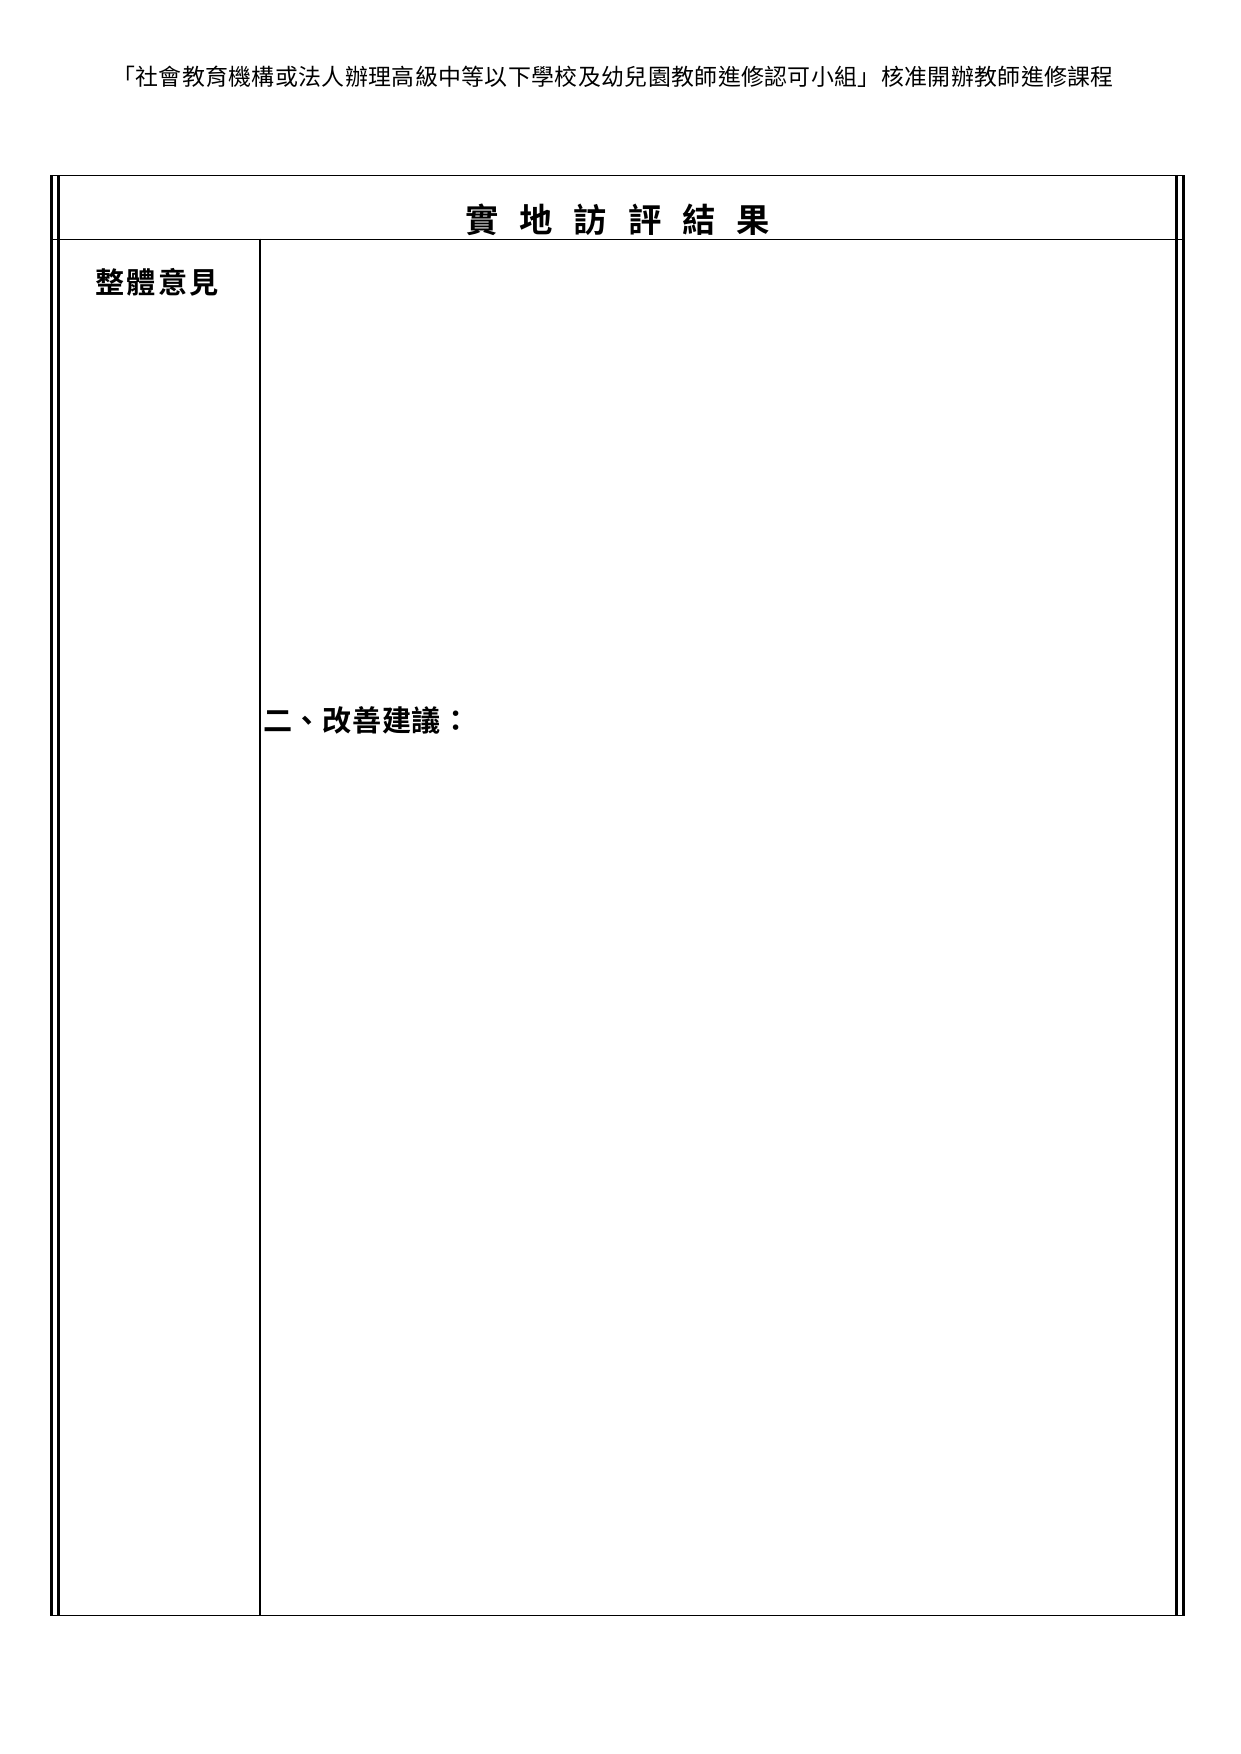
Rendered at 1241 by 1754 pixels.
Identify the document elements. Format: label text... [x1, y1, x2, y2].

table_cell 整體意見 [60, 240, 259, 1614]
table_cell 二、改善建議： [261, 240, 1175, 1614]
table_header 實地訪評結果 [60, 176, 1175, 238]
